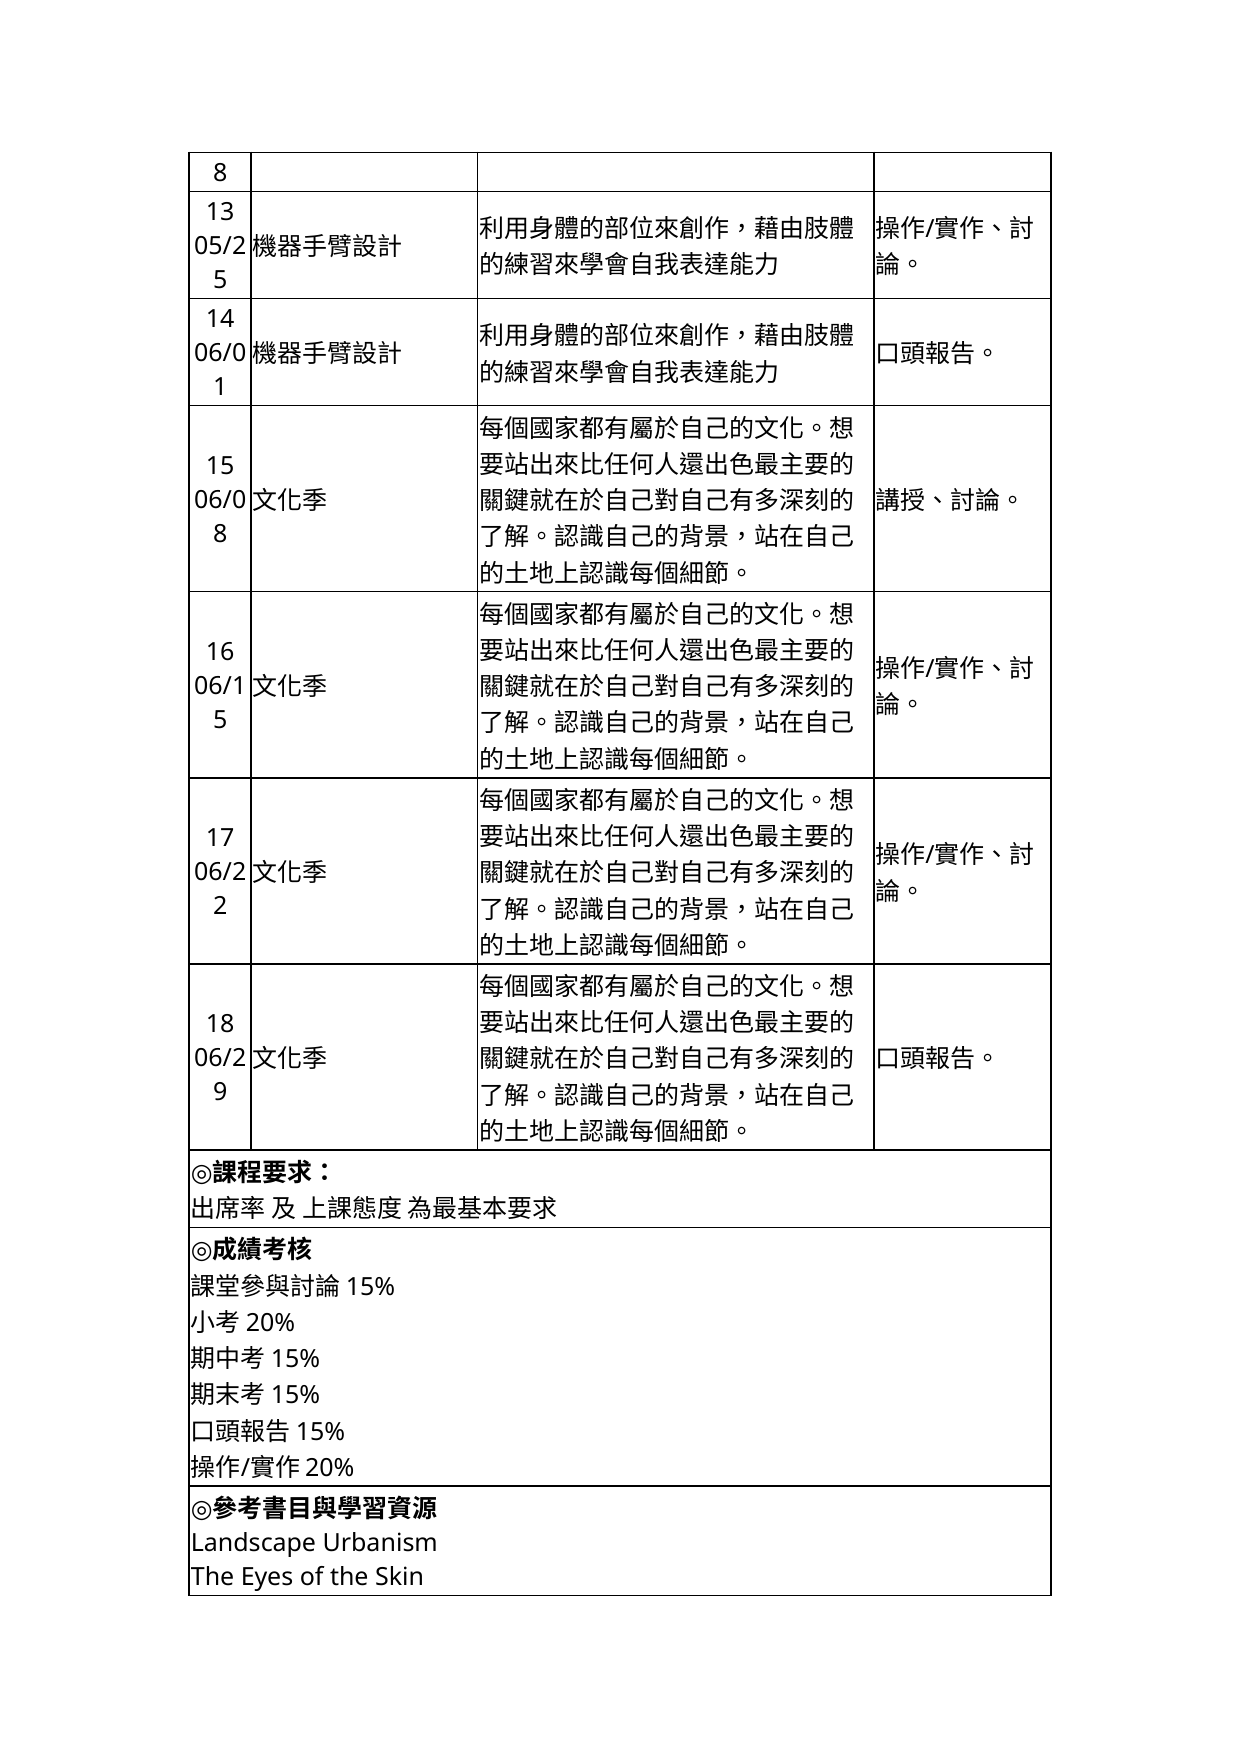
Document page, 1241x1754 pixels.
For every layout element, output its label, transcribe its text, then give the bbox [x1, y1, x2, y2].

table_cell 操作/實作、討論。 [875, 592, 1050, 777]
table_cell 口頭報告。 [875, 965, 1050, 1149]
table_cell 每個國家都有屬於自己的文化。想要站出來比任何人還出色最主要的關鍵就在於自己對自己有多深刻的了解。認識自己的背景，站在自己的土地上認識每個細節。 [478, 779, 873, 963]
table_cell 每個國家都有屬於自己的文化。想要站出來比任何人還出色最主要的關鍵就在於自己對自己有多深刻的了解。認識自己的背景，站在自己的土地上認識每個細節。 [478, 965, 873, 1149]
table_cell 文化季 [252, 779, 477, 963]
table_cell 機器手臂設計 [252, 192, 477, 298]
table_cell 口頭報告。 [875, 299, 1050, 405]
table_cell 講授、討論。 [875, 406, 1050, 591]
table_cell 16 06/15 [190, 592, 250, 777]
table_cell 13 05/25 [190, 192, 250, 298]
table_cell ◎課程要求： 出席率 及 上課態度 為最基本要求 [190, 1151, 1050, 1227]
table_cell 14 06/01 [190, 299, 250, 405]
table_cell 8 [190, 153, 250, 191]
table_cell ◎參考書目與學習資源 Landscape Urbanism The Eyes of the Skin [190, 1487, 1050, 1594]
table_cell 文化季 [252, 965, 477, 1149]
table_cell 機器手臂設計 [252, 299, 477, 405]
table_cell 每個國家都有屬於自己的文化。想要站出來比任何人還出色最主要的關鍵就在於自己對自己有多深刻的了解。認識自己的背景，站在自己的土地上認識每個細節。 [478, 406, 873, 591]
table_cell 每個國家都有屬於自己的文化。想要站出來比任何人還出色最主要的關鍵就在於自己對自己有多深刻的了解。認識自己的背景，站在自己的土地上認識每個細節。 [478, 592, 873, 777]
table_cell 文化季 [252, 406, 477, 591]
table_cell 18 06/29 [190, 965, 250, 1149]
table_cell [875, 153, 1050, 191]
table_cell 操作/實作、討論。 [875, 192, 1050, 298]
table_cell [252, 153, 477, 191]
table_cell [478, 153, 873, 191]
table_cell 15 06/08 [190, 406, 250, 591]
table_cell 17 06/22 [190, 779, 250, 963]
table_cell ◎成績考核 課堂參與討論15% 小考20% 期中考15% 期末考15% 口頭報告15% 操作/實作20% [190, 1228, 1050, 1485]
table_cell 文化季 [252, 592, 477, 777]
table_cell 操作/實作、討論。 [875, 779, 1050, 963]
table_cell 利用身體的部位來創作，藉由肢體的練習來學會自我表達能力 [478, 299, 873, 405]
table_cell 利用身體的部位來創作，藉由肢體的練習來學會自我表達能力 [478, 192, 873, 298]
